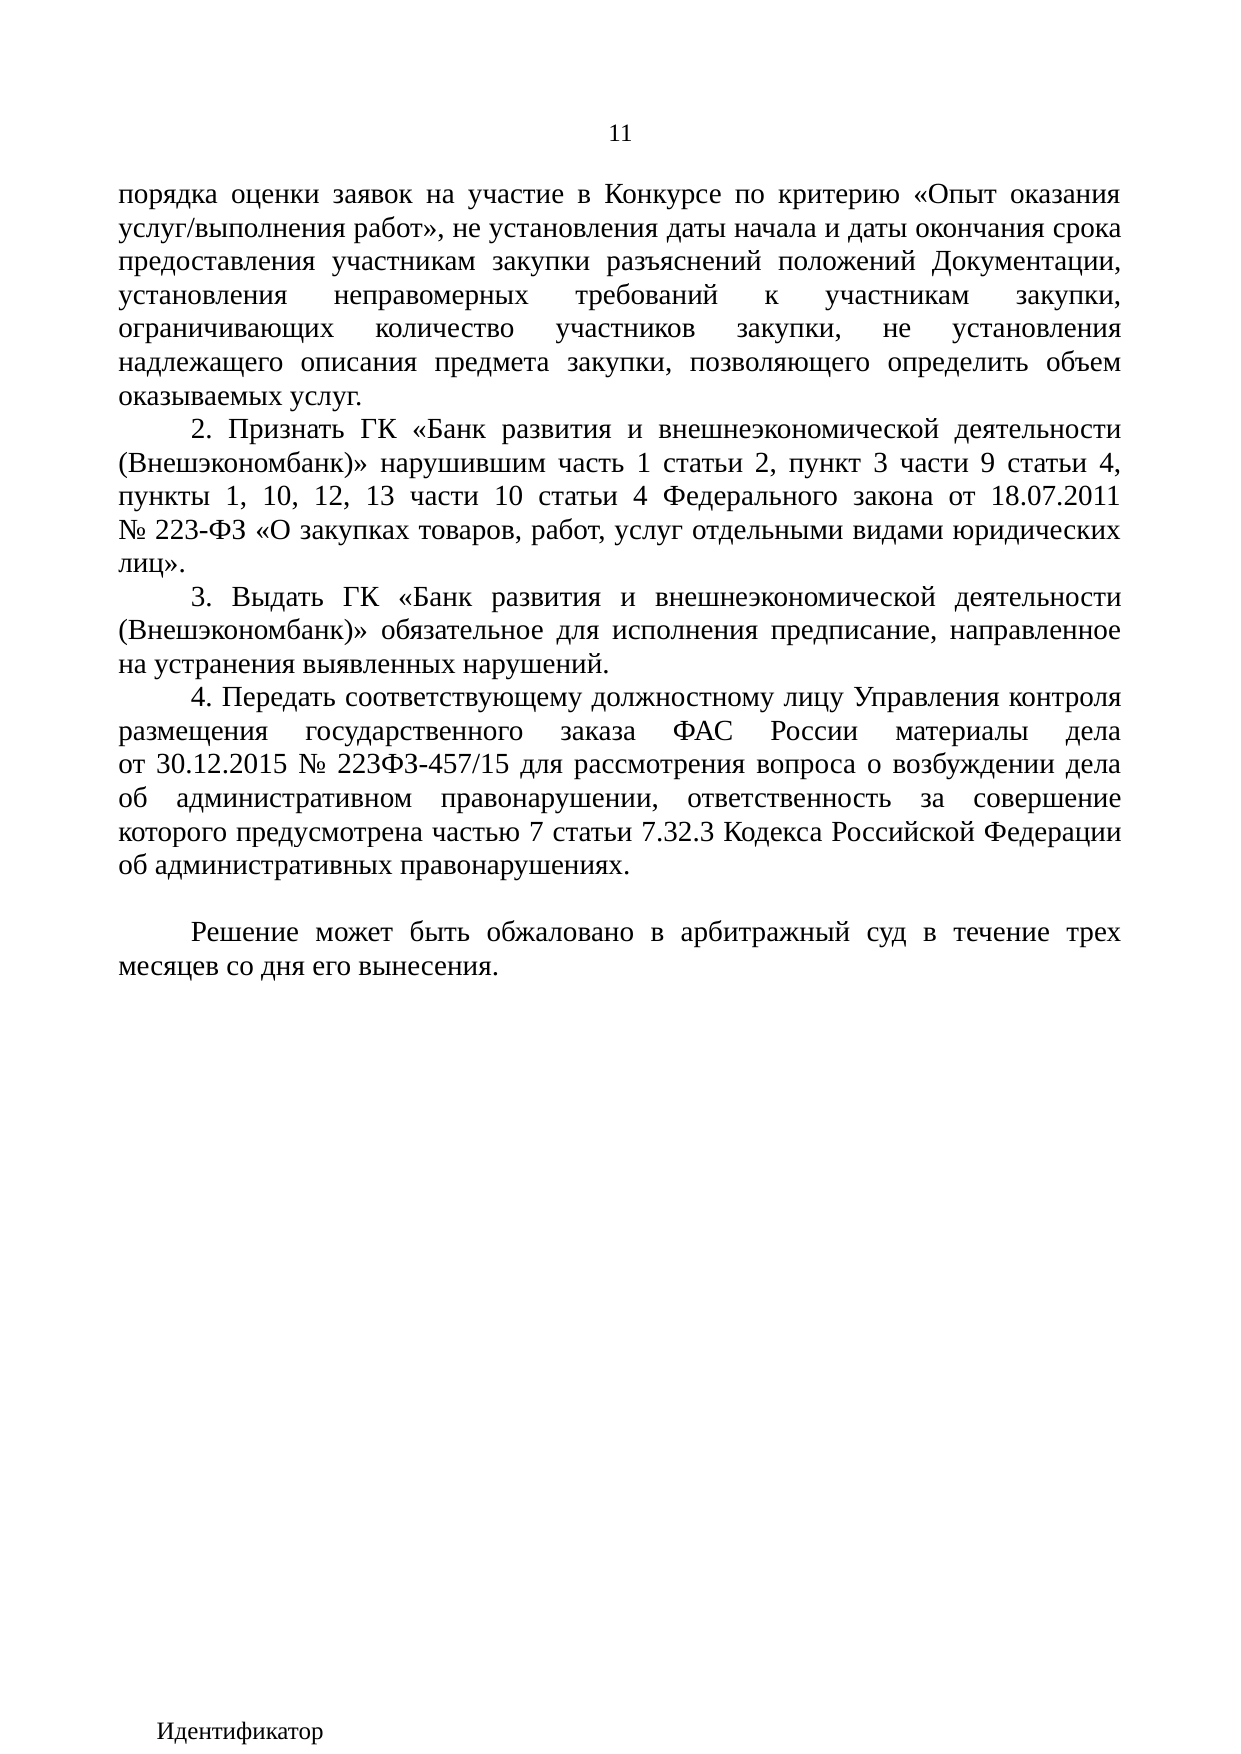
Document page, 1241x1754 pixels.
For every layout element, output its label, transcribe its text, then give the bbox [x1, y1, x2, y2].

text 4. Передать соответствующему должностному лицу Управления контроля размещения государственного заказа ФАС России материалы дела от 30.12.2015 № 223ФЗ-457/15 для рассмотрения вопроса о возбуждении дела об административном правонарушении, ответственность за совершение которого предусмотрена частью 7 статьи 7.32.3 Кодекса Российской Федерации об административных правонарушениях. [118, 679, 1122, 881]
text порядка оценки заявок на участие в Конкурсе по критерию «Опыт оказания услуг/выполнения работ», не установления даты начала и даты окончания срока предоставления участникам закупки разъяснений положений Документации, установления неправомерных требований к участникам закупки, ограничивающих количество участников закупки, не установления надлежащего описания предмета закупки, позволяющего определить объем оказываемых услуг. [118, 176, 1122, 411]
text 2. Признать ГК «Банк развития и внешнеэкономической деятельности (Внешэкономбанк)» нарушившим часть 1 статьи 2, пункт 3 части 9 статьи 4, пункты 1, 10, 12, 13 части 10 статьи 4 Федерального закона от 18.07.2011 № 223-ФЗ «О закупках товаров, работ, услуг отдельными видами юридических лиц». [118, 411, 1122, 579]
text 3. Выдать ГК «Банк развития и внешнеэкономической деятельности (Внешэкономбанк)» обязательное для исполнения предписание, направленное на устранения выявленных нарушений. [118, 579, 1122, 679]
text Решение может быть обжаловано в арбитражный суд в течение трех месяцев со дня его вынесения. [118, 914, 1122, 981]
